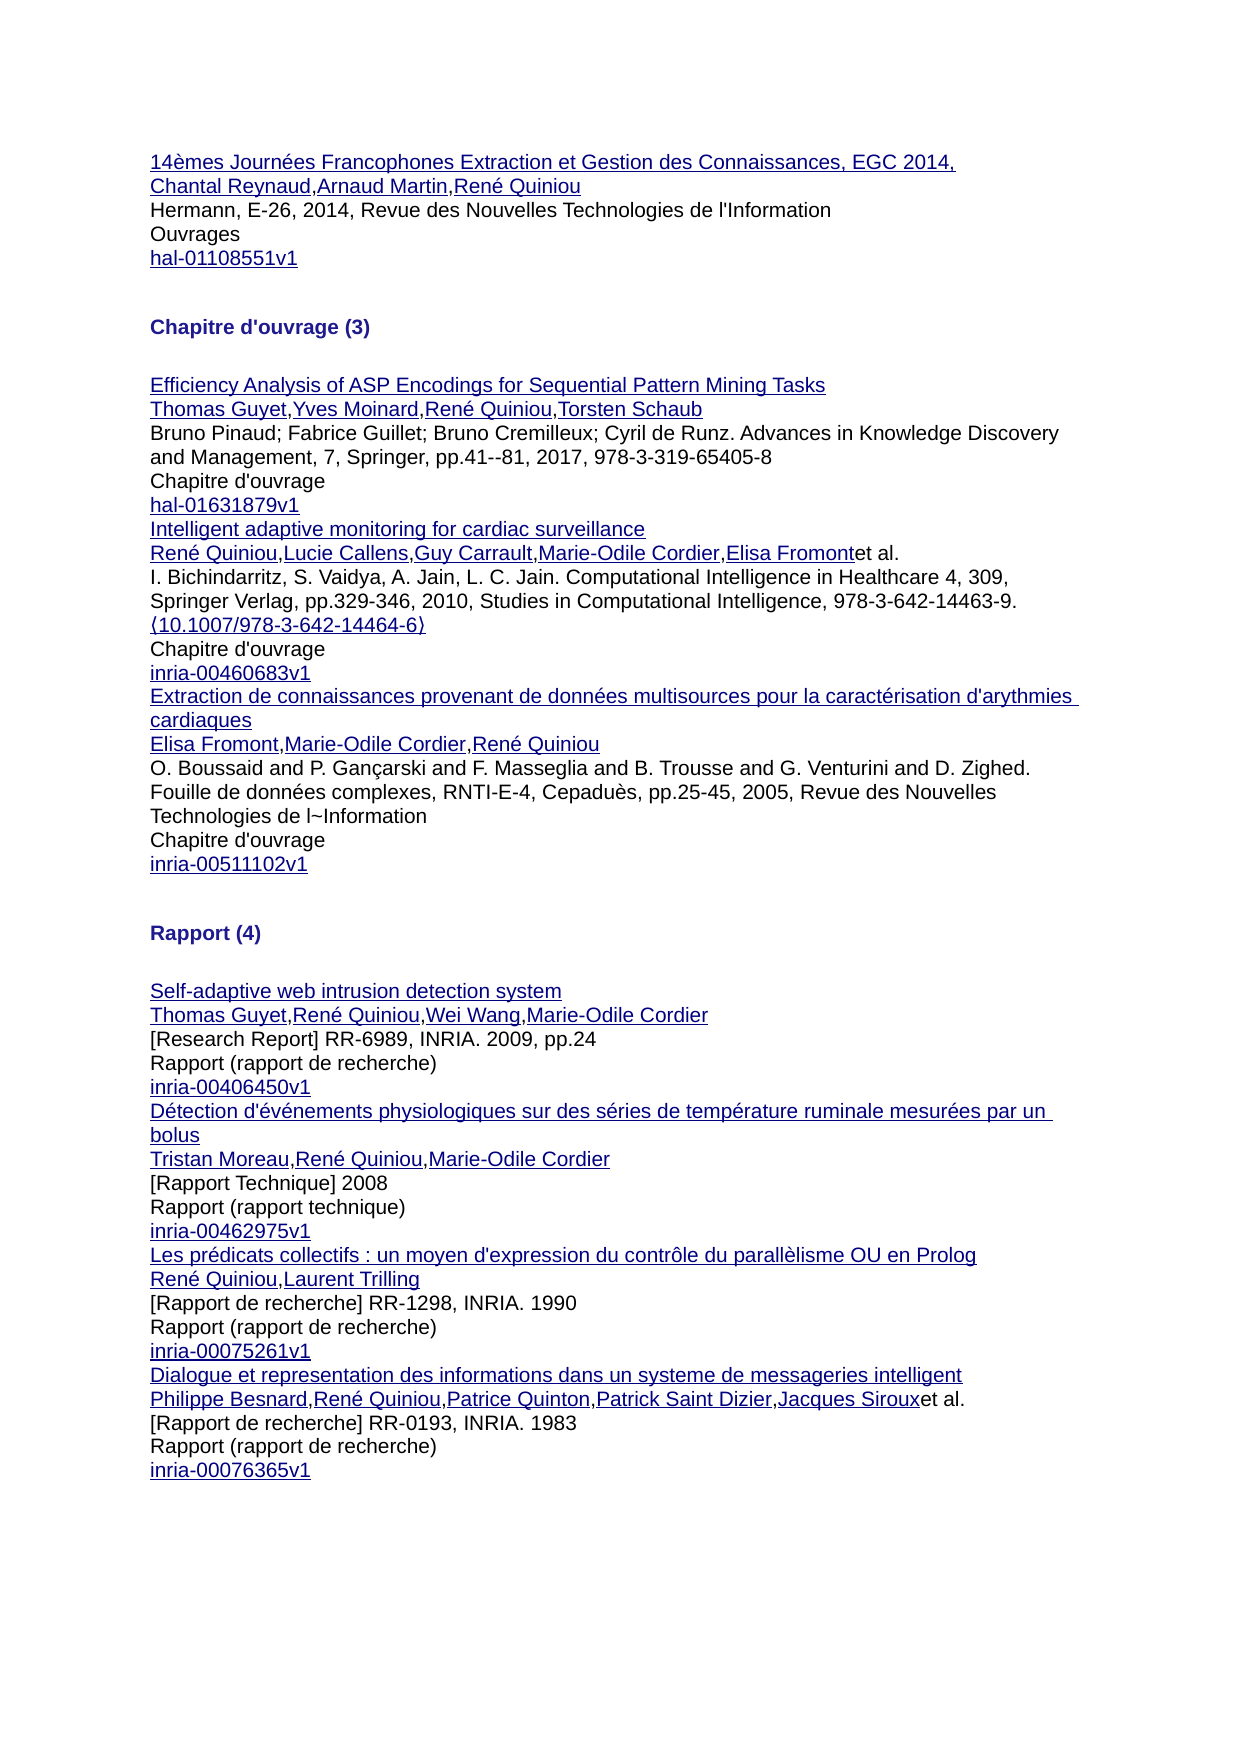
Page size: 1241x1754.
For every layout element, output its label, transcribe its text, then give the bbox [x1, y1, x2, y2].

table_cell Détection d'événements physiologiques sur des séries de température ruminale mesurées par un bolus Tristan Moreau,René Quiniou,Marie-Odile Cordier [Rapport Technique] 2008 Rapport (rapport technique) inria-00462975v1 [150, 1099, 1090, 1243]
subtitle Rapport (4) [150, 921, 1090, 945]
table_cell Les prédicats collectifs : un moyen d'expression du contrôle du parallèlisme OU en Prolog René Quiniou,Laurent Trilling [Rapport de recherche] RR-1298, INRIA. 1990 Rapport (rapport de recherche) inria-00075261v1 [150, 1243, 1090, 1362]
table_header Efficiency Analysis of ASP Encodings for Sequential Pattern Mining Tasks Thomas Guyet,Yves Moinard,René Quiniou,Torsten Schaub Bruno Pinaud; Fabrice Guillet; Bruno Cremilleux; Cyril de Runz. Advances in Knowledge Discovery and Management, 7, Springer, pp.41--81, 2017, 978-3-319-65405-8 Chapitre d'ouvrage hal-01631879v1 [150, 373, 1090, 517]
subtitle Chapitre d'ouvrage (3) [150, 314, 1090, 338]
table_cell Dialogue et representation des informations dans un systeme de messageries intelligent Philippe Besnard,René Quiniou,Patrice Quinton,Patrick Saint Dizier,Jacques Sirouxet al. [Rapport de recherche] RR-0193, INRIA. 1983 Rapport (rapport de recherche) inria-00076365v1 [150, 1363, 1090, 1482]
table_cell Extraction de connaissances provenant de données multisources pour la caractérisation d'arythmies cardiaques Elisa Fromont,Marie-Odile Cordier,René Quiniou O. Boussaid and P. Gançarski and F. Masseglia and B. Trousse and G. Venturini and D. Zighed. Fouille de données complexes, RNTI-E-4, Cepaduès, pp.25-45, 2005, Revue des Nouvelles Technologies de l~Information Chapitre d'ouvrage inria-00511102v1 [150, 684, 1090, 876]
table_header Self-adaptive web intrusion detection system Thomas Guyet,René Quiniou,Wei Wang,Marie-Odile Cordier [Research Report] RR-6989, INRIA. 2009, pp.24 Rapport (rapport de recherche) inria-00406450v1 [150, 979, 1090, 1099]
table_header 14èmes Journées Francophones Extraction et Gestion des Connaissances, EGC 2014, Chantal Reynaud,Arnaud Martin,René Quiniou Hermann, E-26, 2014, Revue des Nouvelles Technologies de l'Information Ouvrages hal-01108551v1 [150, 150, 1090, 270]
table_cell Intelligent adaptive monitoring for cardiac surveillance René Quiniou,Lucie Callens,Guy Carrault,Marie-Odile Cordier,Elisa Fromontet al. I. Bichindarritz, S. Vaidya, A. Jain, L. C. Jain. Computational Intelligence in Healthcare 4, 309, Springer Verlag, pp.329-346, 2010, Studies in Computational Intelligence, 978-3-642-14463-9. ⟨10.1007/978-3-642-14464-6⟩ Chapitre d'ouvrage inria-00460683v1 [150, 517, 1090, 684]
